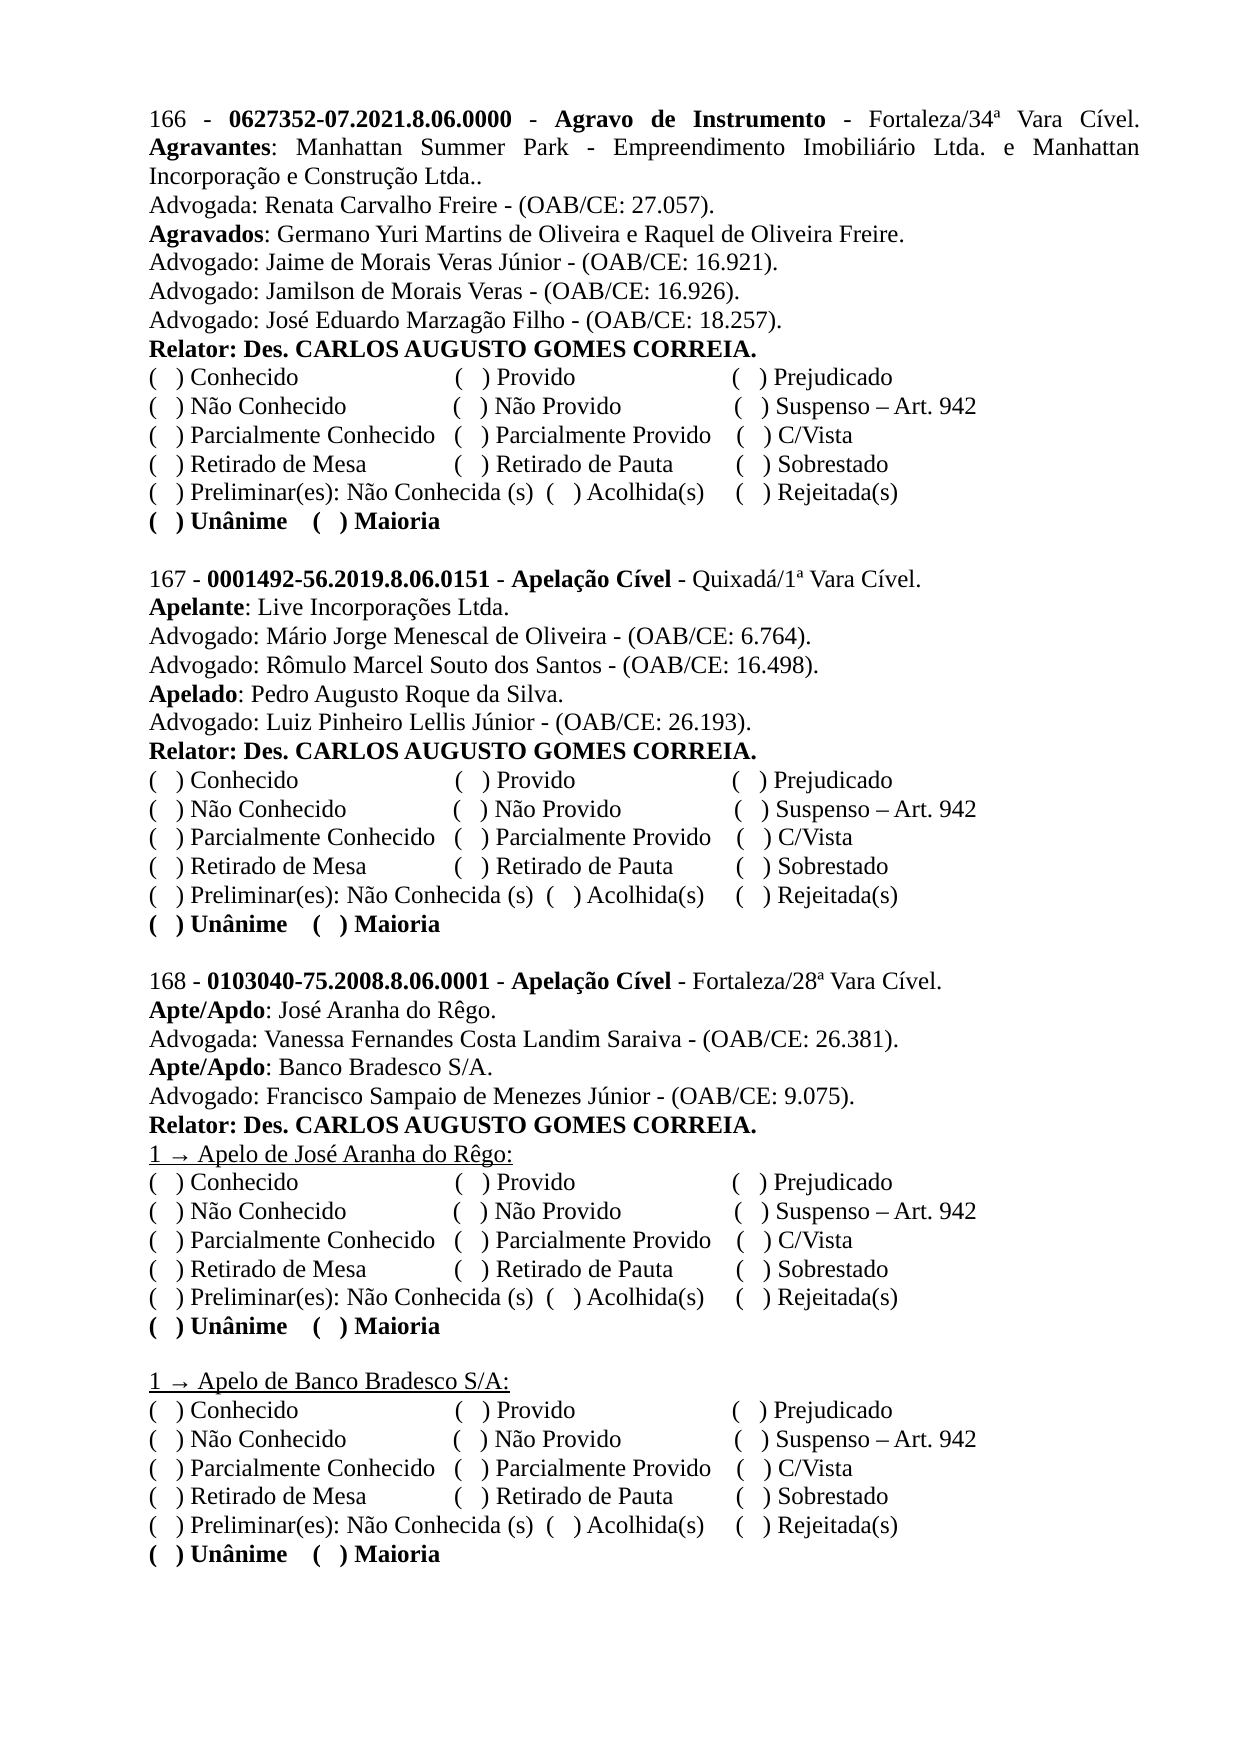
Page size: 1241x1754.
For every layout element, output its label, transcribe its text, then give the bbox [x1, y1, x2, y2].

text Agravados: Germano Yuri Martins de Oliveira e Raquel de Oliveira Freire. [148, 219, 1141, 247]
text ( ) Conhecido ( ) Provido ( ) Prejudicado [148, 1167, 1141, 1196]
text 1 → Apelo de José Aranha do Rêgo: [148, 1139, 1141, 1167]
text Apte/Apdo: José Aranha do Rêgo. [148, 995, 1141, 1024]
text ( ) Parcialmente Conhecido ( ) Parcialmente Provido ( ) C/Vista [148, 1453, 1158, 1481]
text ( ) Preliminar(es): Não Conhecida (s) ( ) Acolhida(s) ( ) Rejeitada(s) [148, 880, 1158, 909]
text Advogado: Mário Jorge Menescal de Oliveira - (OAB/CE: 6.764). [148, 621, 1141, 650]
text Advogado: José Eduardo Marzagão Filho - (OAB/CE: 18.257). [148, 305, 1141, 334]
text Advogado: Jamilson de Morais Veras - (OAB/CE: 16.926). [148, 276, 1141, 305]
text ( ) Não Conhecido ( ) Não Provido ( ) Suspenso – Art. 942 [148, 794, 1158, 822]
text ( ) Retirado de Mesa ( ) Retirado de Pauta ( ) Sobrestado [148, 1254, 1158, 1282]
text ( ) Não Conhecido ( ) Não Provido ( ) Suspenso – Art. 942 [148, 1424, 1158, 1453]
text Advogado: Luiz Pinheiro Lellis Júnior - (OAB/CE: 26.193). [148, 707, 1141, 736]
text Relator: Des. CARLOS AUGUSTO GOMES CORREIA. [148, 1110, 1141, 1139]
text ( ) Parcialmente Conhecido ( ) Parcialmente Provido ( ) C/Vista [148, 822, 1158, 851]
text Advogado: Jaime de Morais Veras Júnior - (OAB/CE: 16.921). [148, 247, 1141, 276]
text ( ) Unânime ( ) Maioria [148, 1539, 1158, 1568]
text ( ) Retirado de Mesa ( ) Retirado de Pauta ( ) Sobrestado [148, 449, 1158, 477]
text ( ) Retirado de Mesa ( ) Retirado de Pauta ( ) Sobrestado [148, 851, 1158, 880]
text ( ) Não Conhecido ( ) Não Provido ( ) Suspenso – Art. 942 [148, 1196, 1158, 1225]
text 167 - 0001492-56.2019.8.06.0151 - Apelação Cível - Quixadá/1ª Vara Cível. [148, 564, 1141, 592]
text ( ) Unânime ( ) Maioria [148, 909, 1158, 937]
text ( ) Preliminar(es): Não Conhecida (s) ( ) Acolhida(s) ( ) Rejeitada(s) [148, 1282, 1158, 1311]
text ( ) Não Conhecido ( ) Não Provido ( ) Suspenso – Art. 942 [148, 391, 1158, 420]
text 1 → Apelo de Banco Bradesco S/A: [148, 1366, 1141, 1395]
text 166 - 0627352-07.2021.8.06.0000 - Agravo de Instrumento - Fortaleza/34ª Vara Cível. Agravantes: Manhattan Summer Park - Empreendimento Imobiliário Ltda. e Manhattan Incorporação e Construção Ltda.. [148, 104, 1141, 190]
text ( ) Parcialmente Conhecido ( ) Parcialmente Provido ( ) C/Vista [148, 1225, 1158, 1254]
text ( ) Preliminar(es): Não Conhecida (s) ( ) Acolhida(s) ( ) Rejeitada(s) [148, 1510, 1158, 1539]
text ( ) Preliminar(es): Não Conhecida (s) ( ) Acolhida(s) ( ) Rejeitada(s) [148, 477, 1158, 506]
text Advogada: Renata Carvalho Freire - (OAB/CE: 27.057). [148, 190, 1141, 219]
text Advogado: Rômulo Marcel Souto dos Santos - (OAB/CE: 16.498). [148, 650, 1141, 679]
text ( ) Conhecido ( ) Provido ( ) Prejudicado [148, 362, 1141, 391]
text ( ) Retirado de Mesa ( ) Retirado de Pauta ( ) Sobrestado [148, 1481, 1158, 1510]
text Relator: Des. CARLOS AUGUSTO GOMES CORREIA. [148, 736, 1141, 765]
text Relator: Des. CARLOS AUGUSTO GOMES CORREIA. [148, 334, 1141, 362]
text ( ) Unânime ( ) Maioria [148, 506, 1158, 535]
text 168 - 0103040-75.2008.8.06.0001 - Apelação Cível - Fortaleza/28ª Vara Cível. [148, 966, 1141, 995]
text ( ) Unânime ( ) Maioria [148, 1311, 1158, 1340]
text Advogada: Vanessa Fernandes Costa Landim Saraiva - (OAB/CE: 26.381). [148, 1024, 1141, 1052]
text ( ) Parcialmente Conhecido ( ) Parcialmente Provido ( ) C/Vista [148, 420, 1158, 449]
text ( ) Conhecido ( ) Provido ( ) Prejudicado [148, 1395, 1141, 1424]
text ( ) Conhecido ( ) Provido ( ) Prejudicado [148, 765, 1141, 794]
text Apelante: Live Incorporações Ltda. [148, 592, 1141, 621]
text Apelado: Pedro Augusto Roque da Silva. [148, 679, 1141, 707]
text Advogado: Francisco Sampaio de Menezes Júnior - (OAB/CE: 9.075). [148, 1081, 1141, 1110]
text Apte/Apdo: Banco Bradesco S/A. [148, 1052, 1141, 1081]
